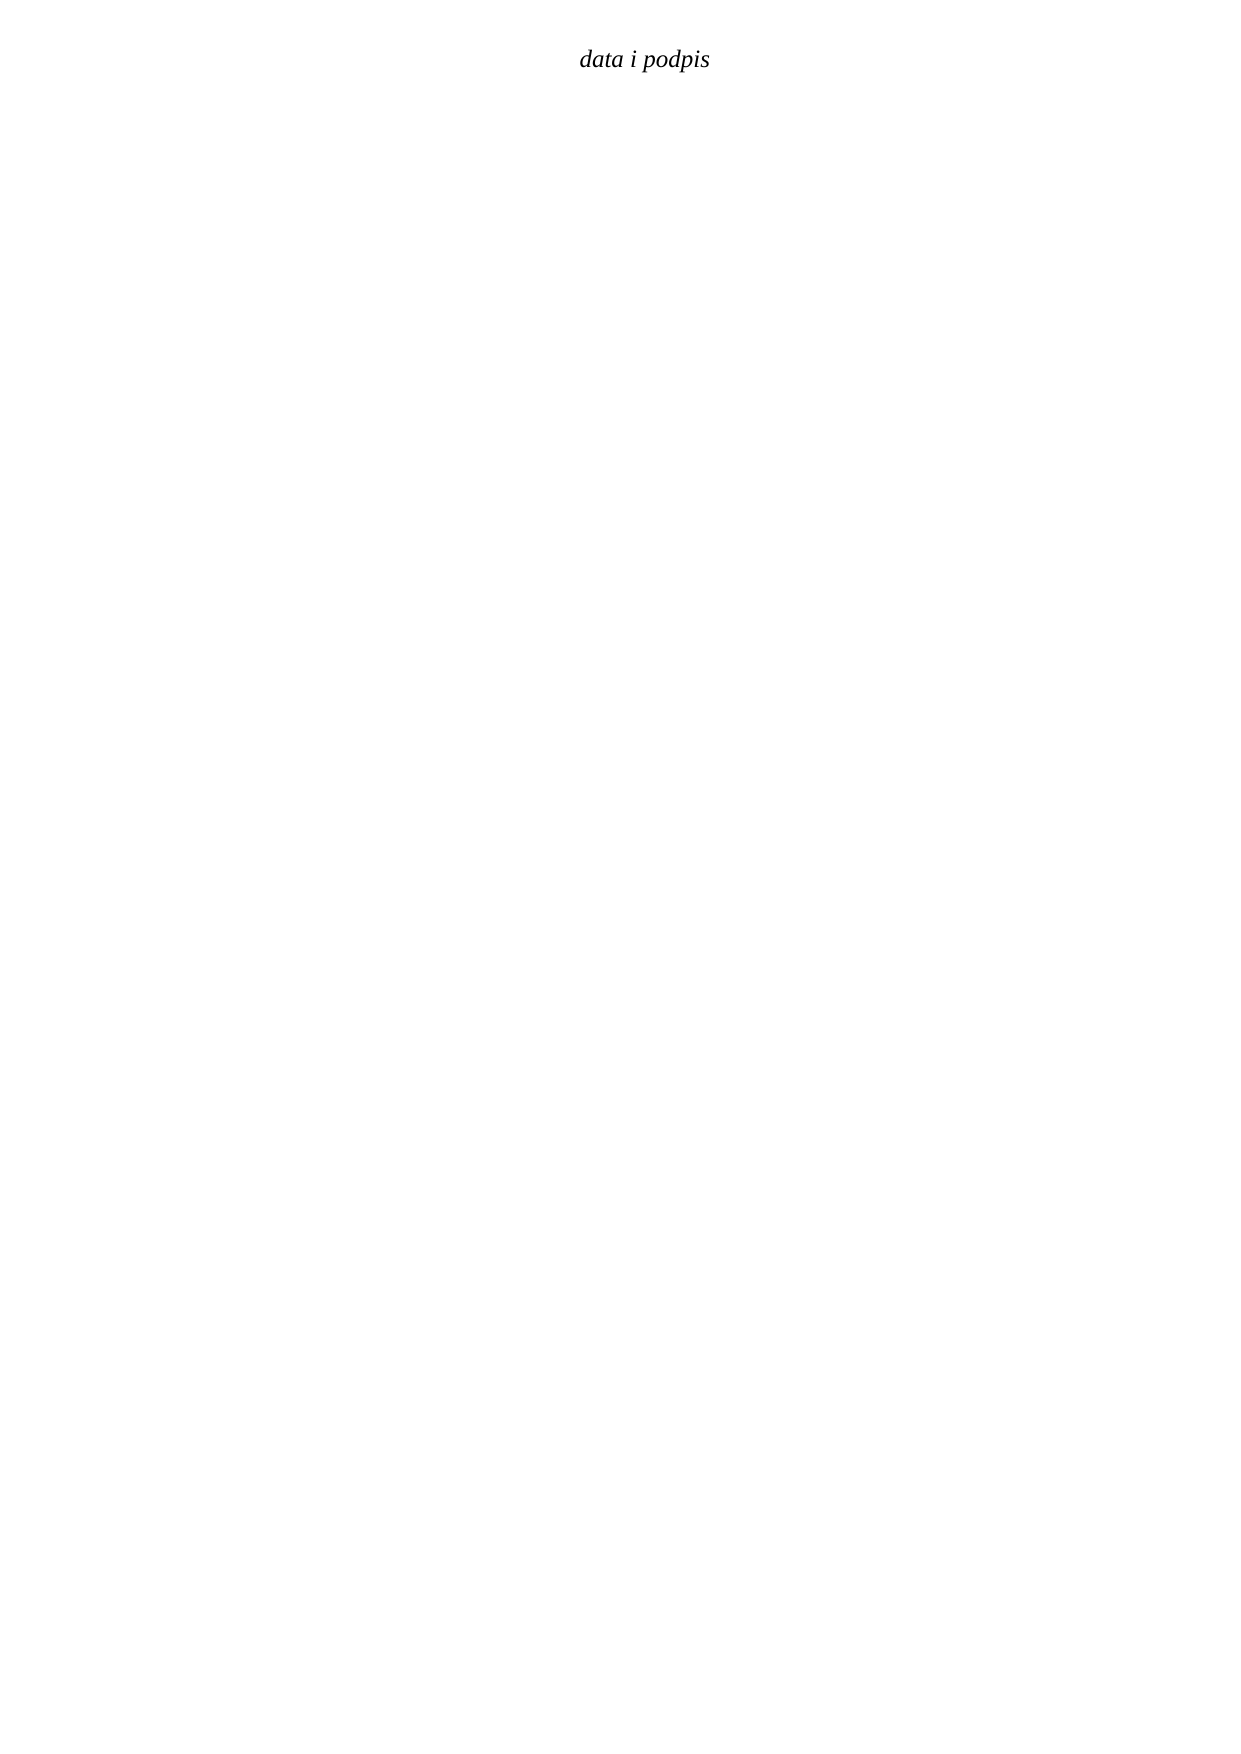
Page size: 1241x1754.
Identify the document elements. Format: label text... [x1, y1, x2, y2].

text data i podpis [148, 44, 1107, 73]
